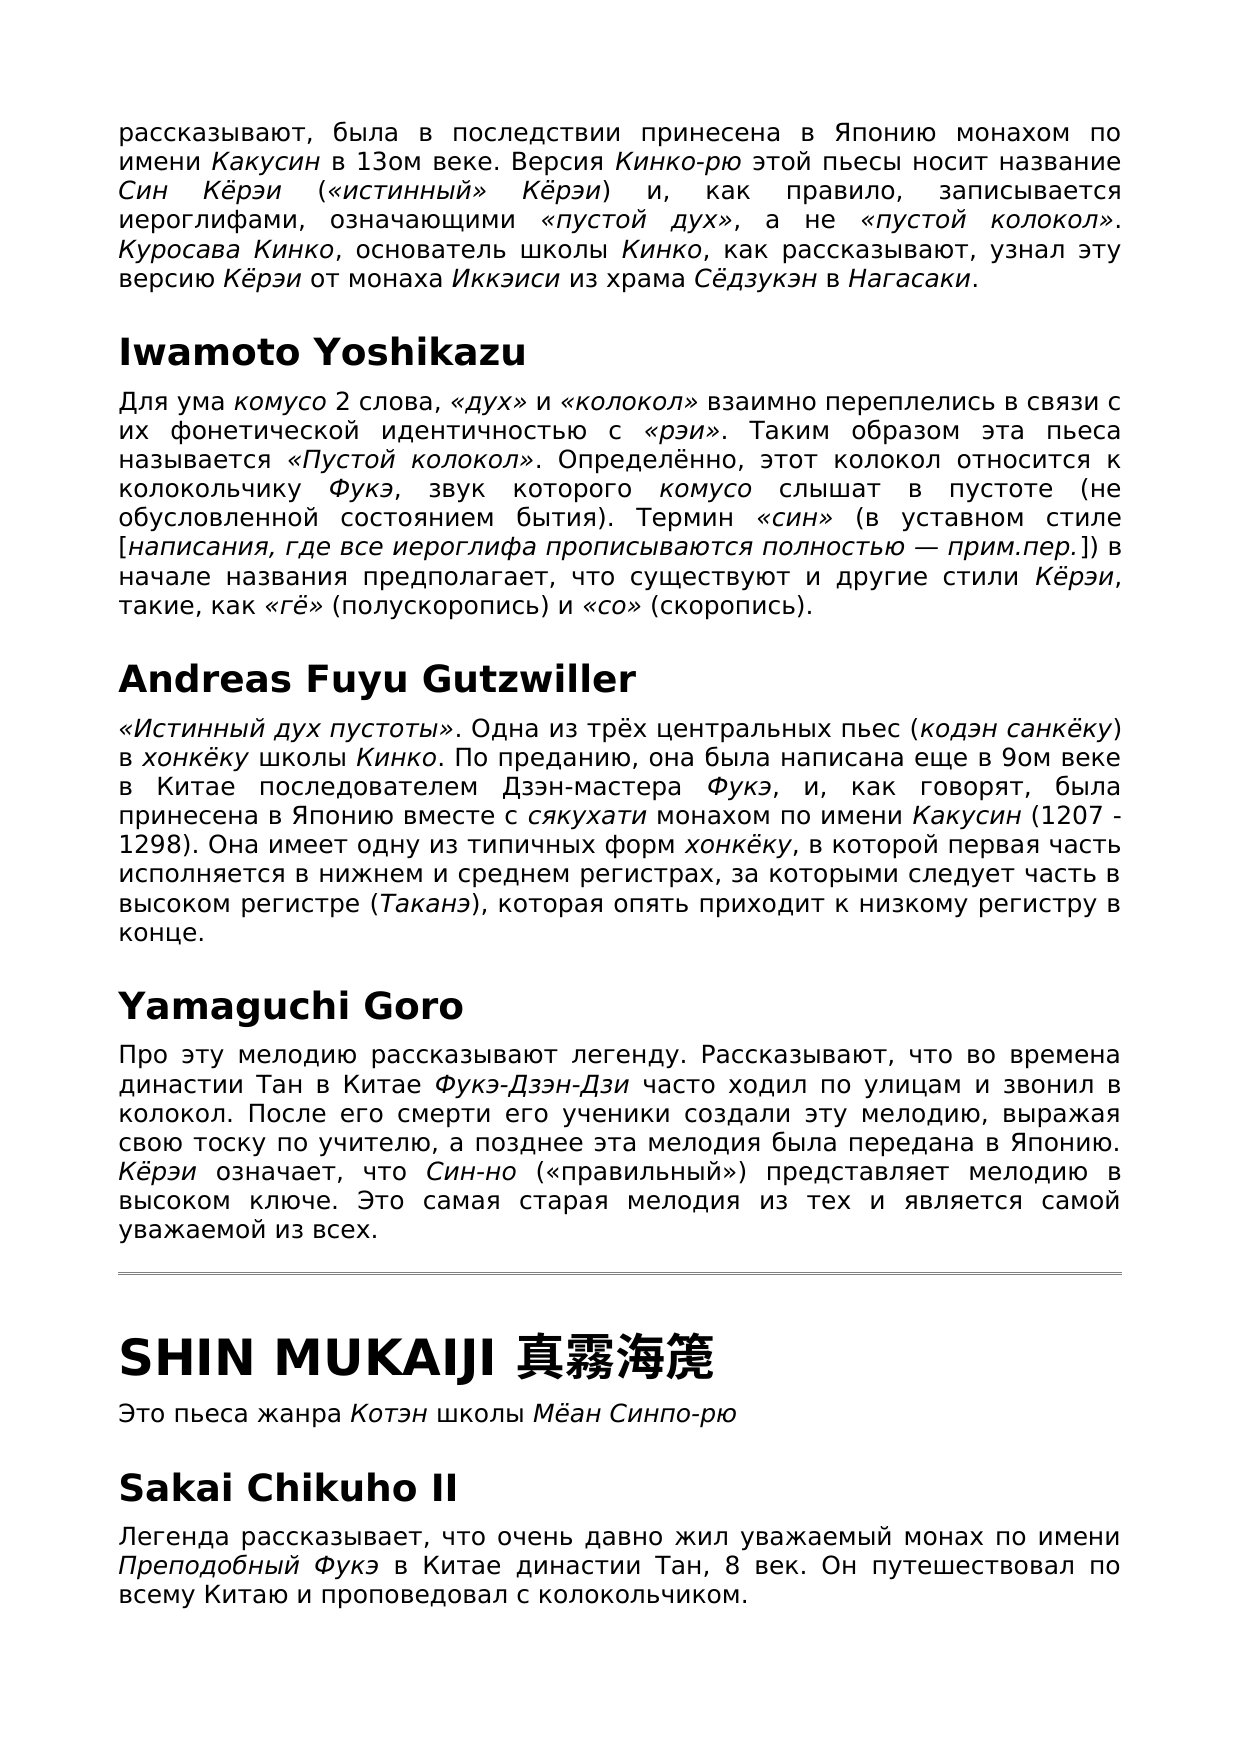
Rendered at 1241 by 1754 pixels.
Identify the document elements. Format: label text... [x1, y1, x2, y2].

text Это пьеса жанра Котэн школы Мёан Синпо-рю [118, 1399, 1122, 1429]
text Легенда рассказывает, что очень давно жил уважаемый монах по имени Преподобный Фукэ в Китае династии Тан, 8 век. Он путешествовал по всему Китаю и проповедовал с колокольчиком. [118, 1522, 1122, 1610]
subtitle Iwamoto Yoshikazu [118, 331, 1122, 374]
subtitle Andreas Fuyu Gutzwiller [118, 658, 1122, 701]
text рассказывают, была в последствии принесена в Японию монахом по имени Какусин в 13ом веке. Версия Кинко-рю этой пьесы носит название Син Кёрэи («истинный» Кёрэи) и, как правило, записывается иероглифами, означающими «пустой дух», а не «пустой колокол». Куросава Кинко, основатель школы Кинко, как рассказывают, узнал эту версию Кёрэи от монаха Иккэиси из храма Сёдзукэн в Нагасаки. [118, 118, 1122, 293]
text Для ума комусо 2 слова, «дух» и «колокол» взаимно переплелись в связи с их фонетической идентичностью с «рэи». Таким образом эта пьеса называется «Пустой колокол». Определённо, этот колокол относится к колокольчику Фукэ, звук которого комусо слышат в пустоте (не обусловленной состоянием бытия). Термин «син» (в уставном стиле [написания, где все иероглифа прописываются полностью — прим.пер.]) в начале названия предполагает, что существуют и другие стили Кёрэи, такие, как «гё» (полускоропись) и «со» (скоропись). [118, 387, 1122, 620]
subtitle SHIN MUKAIJI 真霧海箎 [118, 1329, 1122, 1387]
text Про эту мелодию рассказывают легенду. Рассказывают, что во времена династии Тан в Китае Фукэ-Дзэн-Дзи часто ходил по улицам и звонил в колокол. После его смерти его ученики создали эту мелодию, выражая свою тоску по учителю, а позднее эта мелодия была передана в Японию. Кёрэи означает, что Син-но («правильный») представляет мелодию в высоком ключе. Это самая старая мелодия из тех и является самой уважаемой из всех. [118, 1041, 1122, 1245]
text «Истинный дух пустоты». Одна из трёх центральных пьес (кодэн санкёку) в хонкёку школы Кинко. По преданию, она была написана еще в 9ом веке в Китае последователем Дзэн-мастера Фукэ, и, как говорят, была принесена в Японию вместе с сякухати монахом по имени Какусин (1207 -1298). Она имеет одну из типичных форм хонкёку, в которой первая часть исполняется в нижнем и среднем регистрах, за которыми следует часть в высоком регистре (Таканэ), которая опять приходит к низкому регистру в конце. [118, 714, 1122, 947]
subtitle Sakai Chikuho II [118, 1466, 1122, 1510]
subtitle Yamaguchi Goro [118, 984, 1122, 1028]
